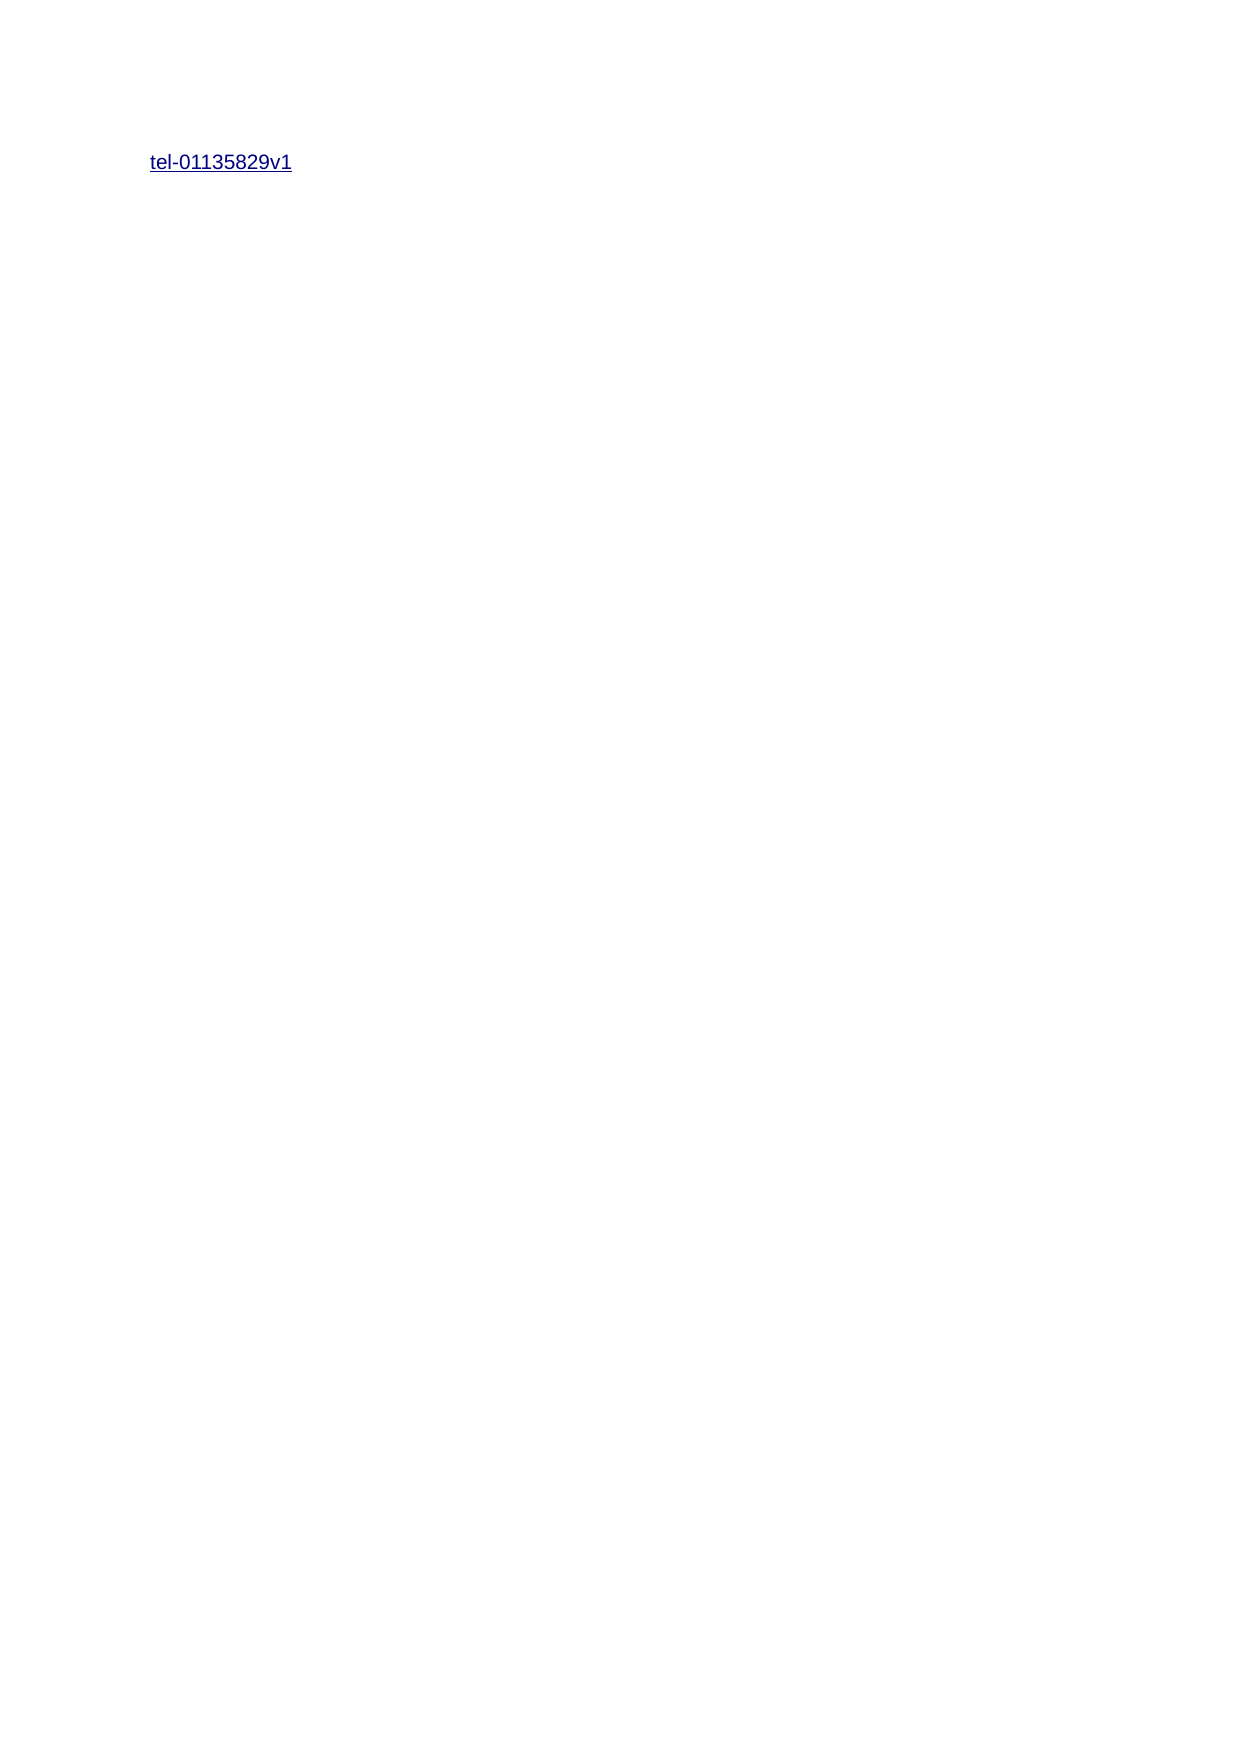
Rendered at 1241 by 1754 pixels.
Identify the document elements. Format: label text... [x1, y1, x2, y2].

table_header tel-01135829v1 [150, 150, 1090, 174]
